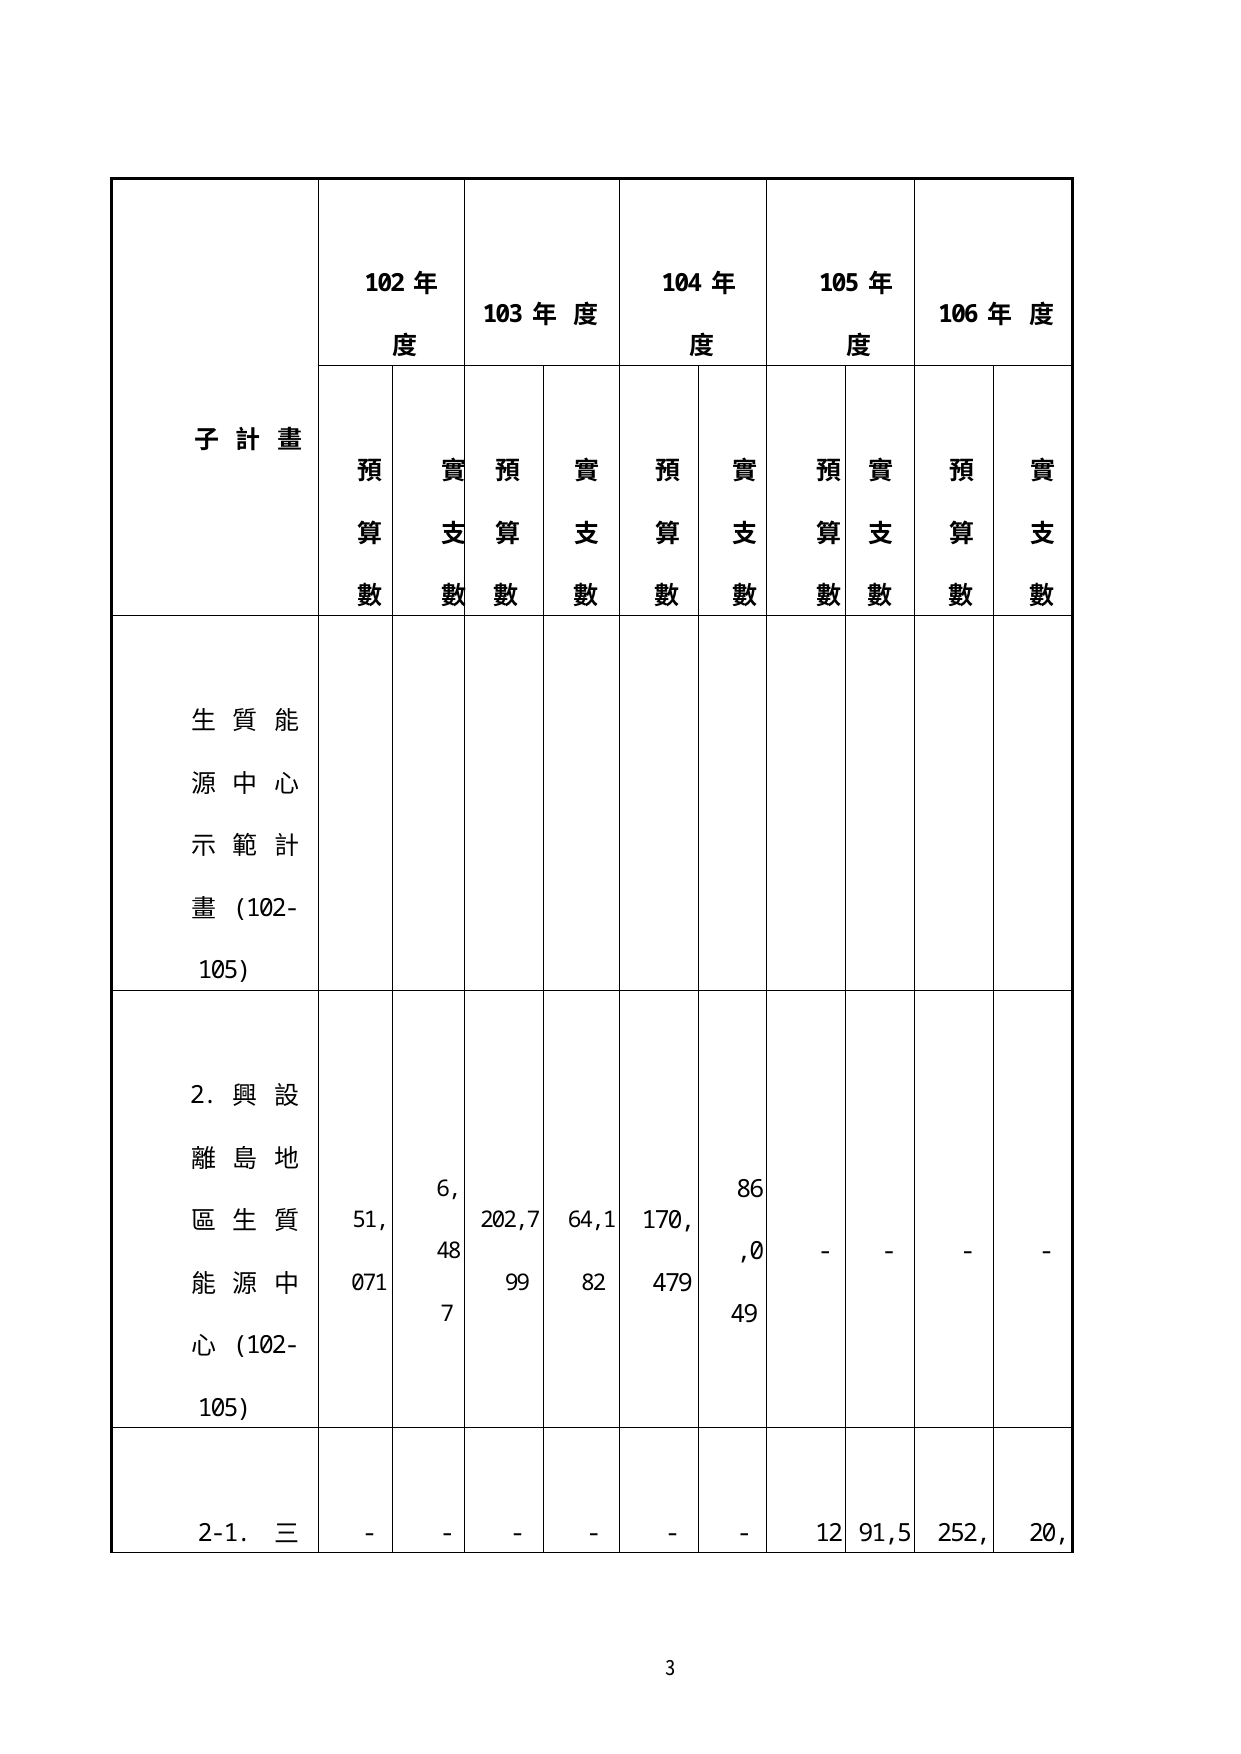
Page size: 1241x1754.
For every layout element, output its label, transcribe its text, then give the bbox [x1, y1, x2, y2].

table_header 103年度 [465, 180, 619, 365]
table_cell 實支數 [846, 366, 914, 615]
table_cell 2-1.三 [113, 1428, 318, 1552]
table_cell 12 [767, 1428, 845, 1552]
table_cell 6,487 [393, 991, 464, 1427]
table_cell - [994, 991, 1071, 1427]
table_cell 91,5 [846, 1428, 914, 1552]
table_cell 51,071 [319, 991, 392, 1427]
table_cell - [846, 991, 914, 1427]
table_cell - [699, 1428, 766, 1552]
table_cell 2.興設離島地區生質能源中心(102-105) [113, 991, 318, 1427]
table_cell 202,799 [465, 991, 543, 1427]
table_cell 預算數 [465, 366, 543, 615]
table_cell 實支數 [393, 366, 464, 615]
table_cell 86,049 [699, 991, 766, 1427]
table_header 104年度 [620, 180, 766, 365]
table_cell - [465, 1428, 543, 1552]
table_cell - [544, 1428, 619, 1552]
table_cell 170,479 [620, 991, 698, 1427]
table_cell - [846, 616, 914, 990]
table_header 105年度 [767, 180, 914, 365]
table_cell [319, 616, 392, 990]
table_cell - [767, 616, 845, 990]
table_cell 預算數 [767, 366, 845, 615]
table_cell 實支數 [544, 366, 619, 615]
table_cell - [994, 616, 1071, 990]
table_cell 實支數 [994, 366, 1071, 615]
table_header 102年度 [319, 180, 464, 365]
table_cell 預算數 [319, 366, 392, 615]
table_cell - [767, 991, 845, 1427]
table_cell 生質能源中心示範計畫(102-105) [113, 616, 318, 990]
table_cell - [915, 616, 993, 990]
table_cell - [393, 1428, 464, 1552]
table_cell - [620, 1428, 698, 1552]
table_cell - [915, 991, 993, 1427]
table_cell 252, [915, 1428, 993, 1552]
table_cell - [319, 1428, 392, 1552]
table_cell [393, 616, 464, 990]
table_header 子計畫 [113, 180, 318, 615]
table_cell [465, 616, 543, 990]
table_cell [544, 616, 619, 990]
table_cell [699, 616, 766, 990]
table_cell 預算數 [915, 366, 993, 615]
table_header 106年度 [915, 180, 1071, 365]
table_cell 預算數 [620, 366, 698, 615]
table_cell 64,182 [544, 991, 619, 1427]
table_cell 20, [994, 1428, 1071, 1552]
table_cell [620, 616, 698, 990]
table_cell 實支數 [699, 366, 766, 615]
